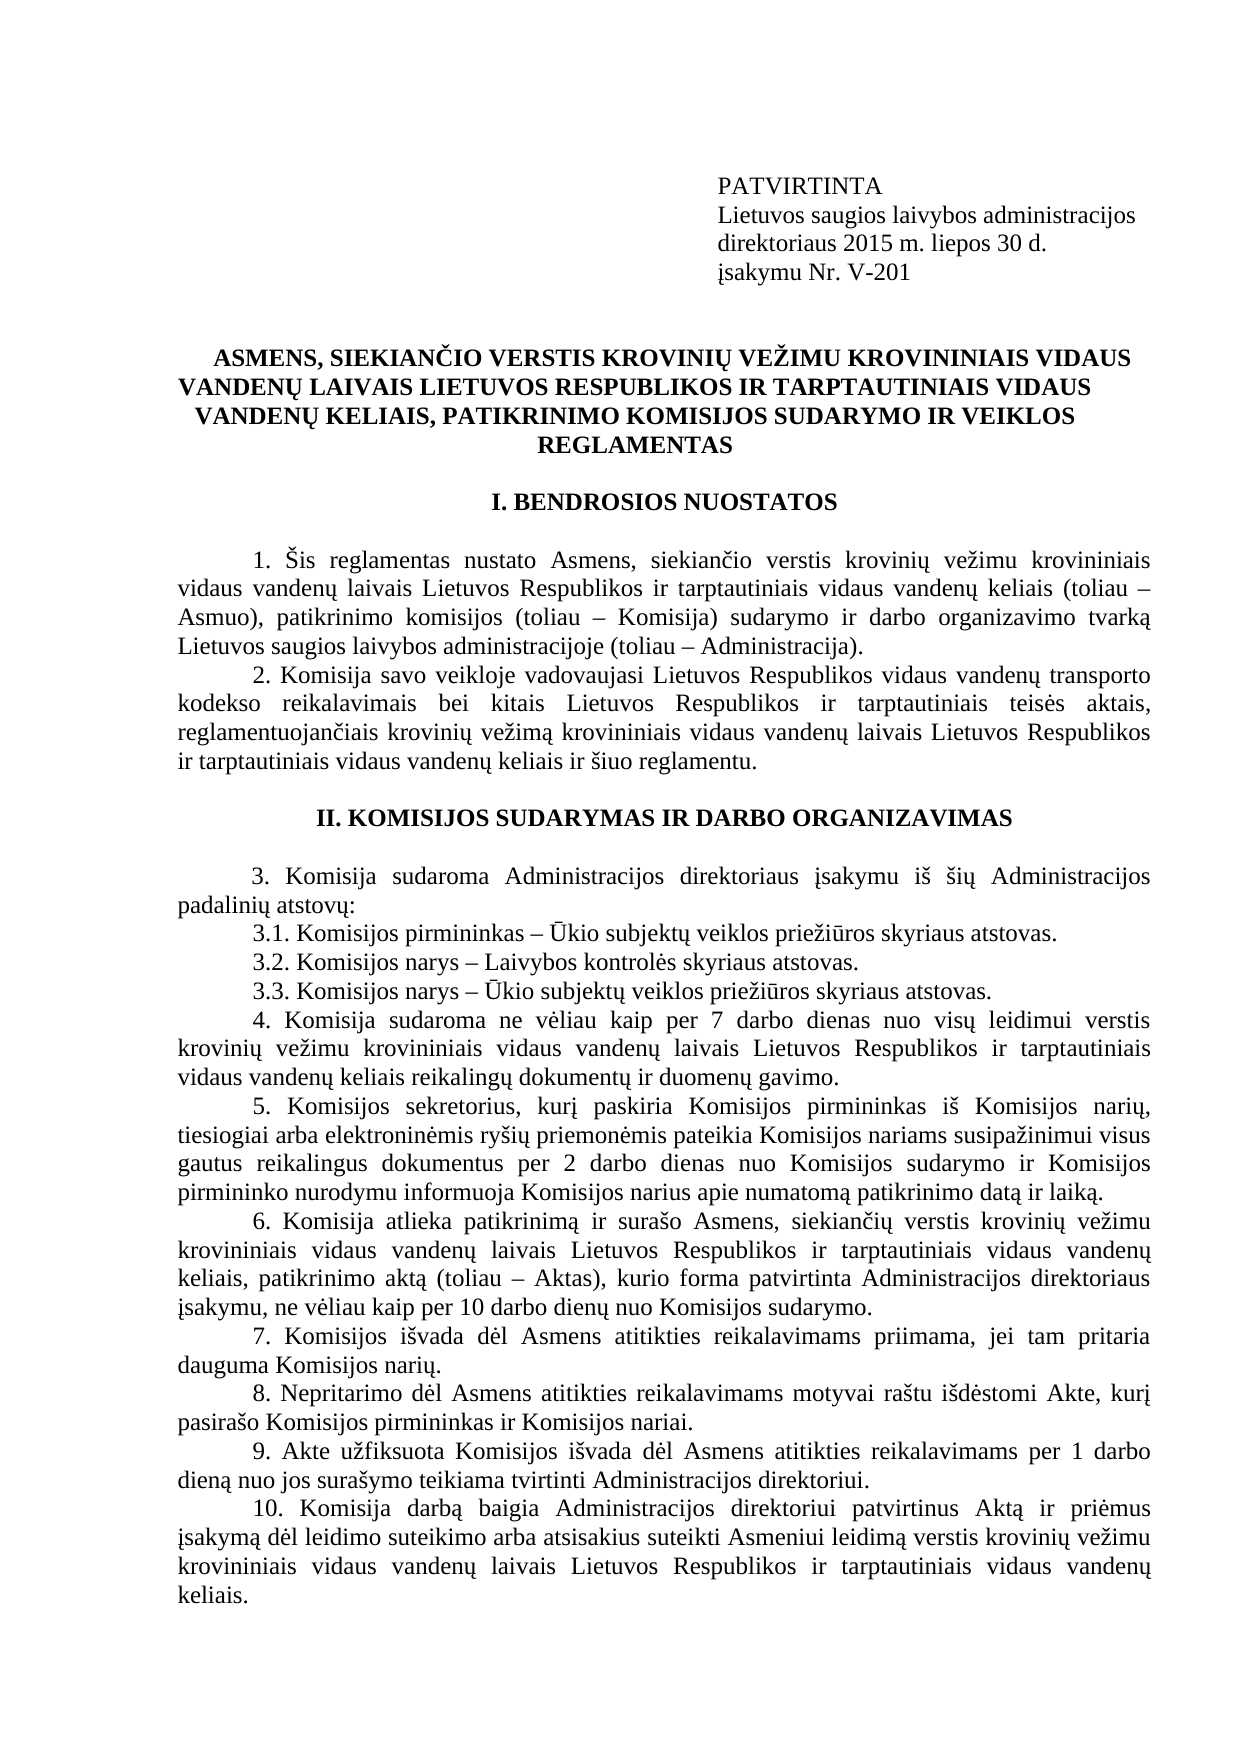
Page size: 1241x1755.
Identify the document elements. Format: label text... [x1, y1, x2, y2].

text Lietuvos saugios laivybos administracijos [717, 200, 1152, 228]
text II. KOMISIJOS SUDARYMAS IR DARBO ORGANIZAVIMAS [177, 803, 1152, 832]
text 10. Komisija darbą baigia Administracijos direktoriui patvirtinus Aktą ir priėmus įsakymą dėl leidimo suteikimo arba atsisakius suteikti Asmeniui leidimą verstis krovinių vežimu krovininiais vidaus vandenų laivais Lietuvos Respublikos ir tarptautiniais vidaus vandenų keliais. [177, 1493, 1152, 1608]
text 7. Komisijos išvada dėl Asmens atitikties reikalavimams priimama, jei tam pritaria dauguma Komisijos narių. [177, 1321, 1152, 1378]
text 5. Komisijos sekretorius, kurį paskiria Komisijos pirmininkas iš Komisijos narių, tiesiogiai arba elektroninėmis ryšių priemonėmis pateikia Komisijos nariams susipažinimui visus gautus reikalingus dokumentus per 2 darbo dienas nuo Komisijos sudarymo ir Komisijos pirmininko nurodymu informuoja Komisijos narius apie numatomą patikrinimo datą ir laiką. [177, 1091, 1152, 1206]
text direktoriaus 2015 m. liepos 30 d. [717, 228, 1152, 257]
text 1. Šis reglamentas nustato Asmens, siekiančio verstis krovinių vežimu krovininiais vidaus vandenų laivais Lietuvos Respublikos ir tarptautiniais vidaus vandenų keliais (toliau – Asmuo), patikrinimo komisijos (toliau – Komisija) sudarymo ir darbo organizavimo tvarką Lietuvos saugios laivybos administracijoje (toliau – Administracija). [177, 545, 1152, 660]
text 9. Akte užfiksuota Komisijos išvada dėl Asmens atitikties reikalavimams per 1 darbo dieną nuo jos surašymo teikiama tvirtinti Administracijos direktoriui. [177, 1436, 1152, 1493]
text 3.2. Komisijos narys – Laivybos kontrolės skyriaus atstovas. [177, 947, 1152, 976]
text 2. Komisija savo veikloje vadovaujasi Lietuvos Respublikos vidaus vandenų transporto kodekso reikalavimais bei kitais Lietuvos Respublikos ir tarptautiniais teisės aktais, reglamentuojančiais krovinių vežimą krovininiais vidaus vandenų laivais Lietuvos Respublikos ir tarptautiniais vidaus vandenų keliais ir šiuo reglamentu. [177, 660, 1152, 775]
text PATVIRTINTA [717, 171, 1152, 200]
text 3.3. Komisijos narys – Ūkio subjektų veiklos priežiūros skyriaus atstovas. [177, 976, 1152, 1005]
text 3.1. Komisijos pirmininkas – Ūkio subjektų veiklos priežiūros skyriaus atstovas. [177, 918, 1152, 947]
text įsakymu Nr. V-201 [717, 257, 1152, 286]
text ASMENS, SIEKIANČIO VERSTIS KROVINIŲ VEŽIMU KROVININIAIS VIDAUS VANDENŲ LAIVAIS LIETUVOS RESPUBLIKOS IR TARPTAUTINIAIS VIDAUS VANDENŲ KELIAIS, PATIKRINIMO KOMISIJOS SUDARYMO IR VEIKLOS REGLAMENTAS [118, 343, 1152, 458]
text I. BENDROSIOS NUOSTATOS [177, 487, 1152, 516]
text 6. Komisija atlieka patikrinimą ir surašo Asmens, siekiančių verstis krovinių vežimu krovininiais vidaus vandenų laivais Lietuvos Respublikos ir tarptautiniais vidaus vandenų keliais, patikrinimo aktą (toliau – Aktas), kurio forma patvirtinta Administracijos direktoriaus įsakymu, ne vėliau kaip per 10 darbo dienų nuo Komisijos sudarymo. [177, 1206, 1152, 1321]
text 4. Komisija sudaroma ne vėliau kaip per 7 darbo dienas nuo visų leidimui verstis krovinių vežimu krovininiais vidaus vandenų laivais Lietuvos Respublikos ir tarptautiniais vidaus vandenų keliais reikalingų dokumentų ir duomenų gavimo. [177, 1005, 1152, 1091]
text 3. Komisija sudaroma Administracijos direktoriaus įsakymu iš šių Administracijos padalinių atstovų: [177, 861, 1152, 918]
text 8. Nepritarimo dėl Asmens atitikties reikalavimams motyvai raštu išdėstomi Akte, kurį pasirašo Komisijos pirmininkas ir Komisijos nariai. [177, 1378, 1152, 1436]
